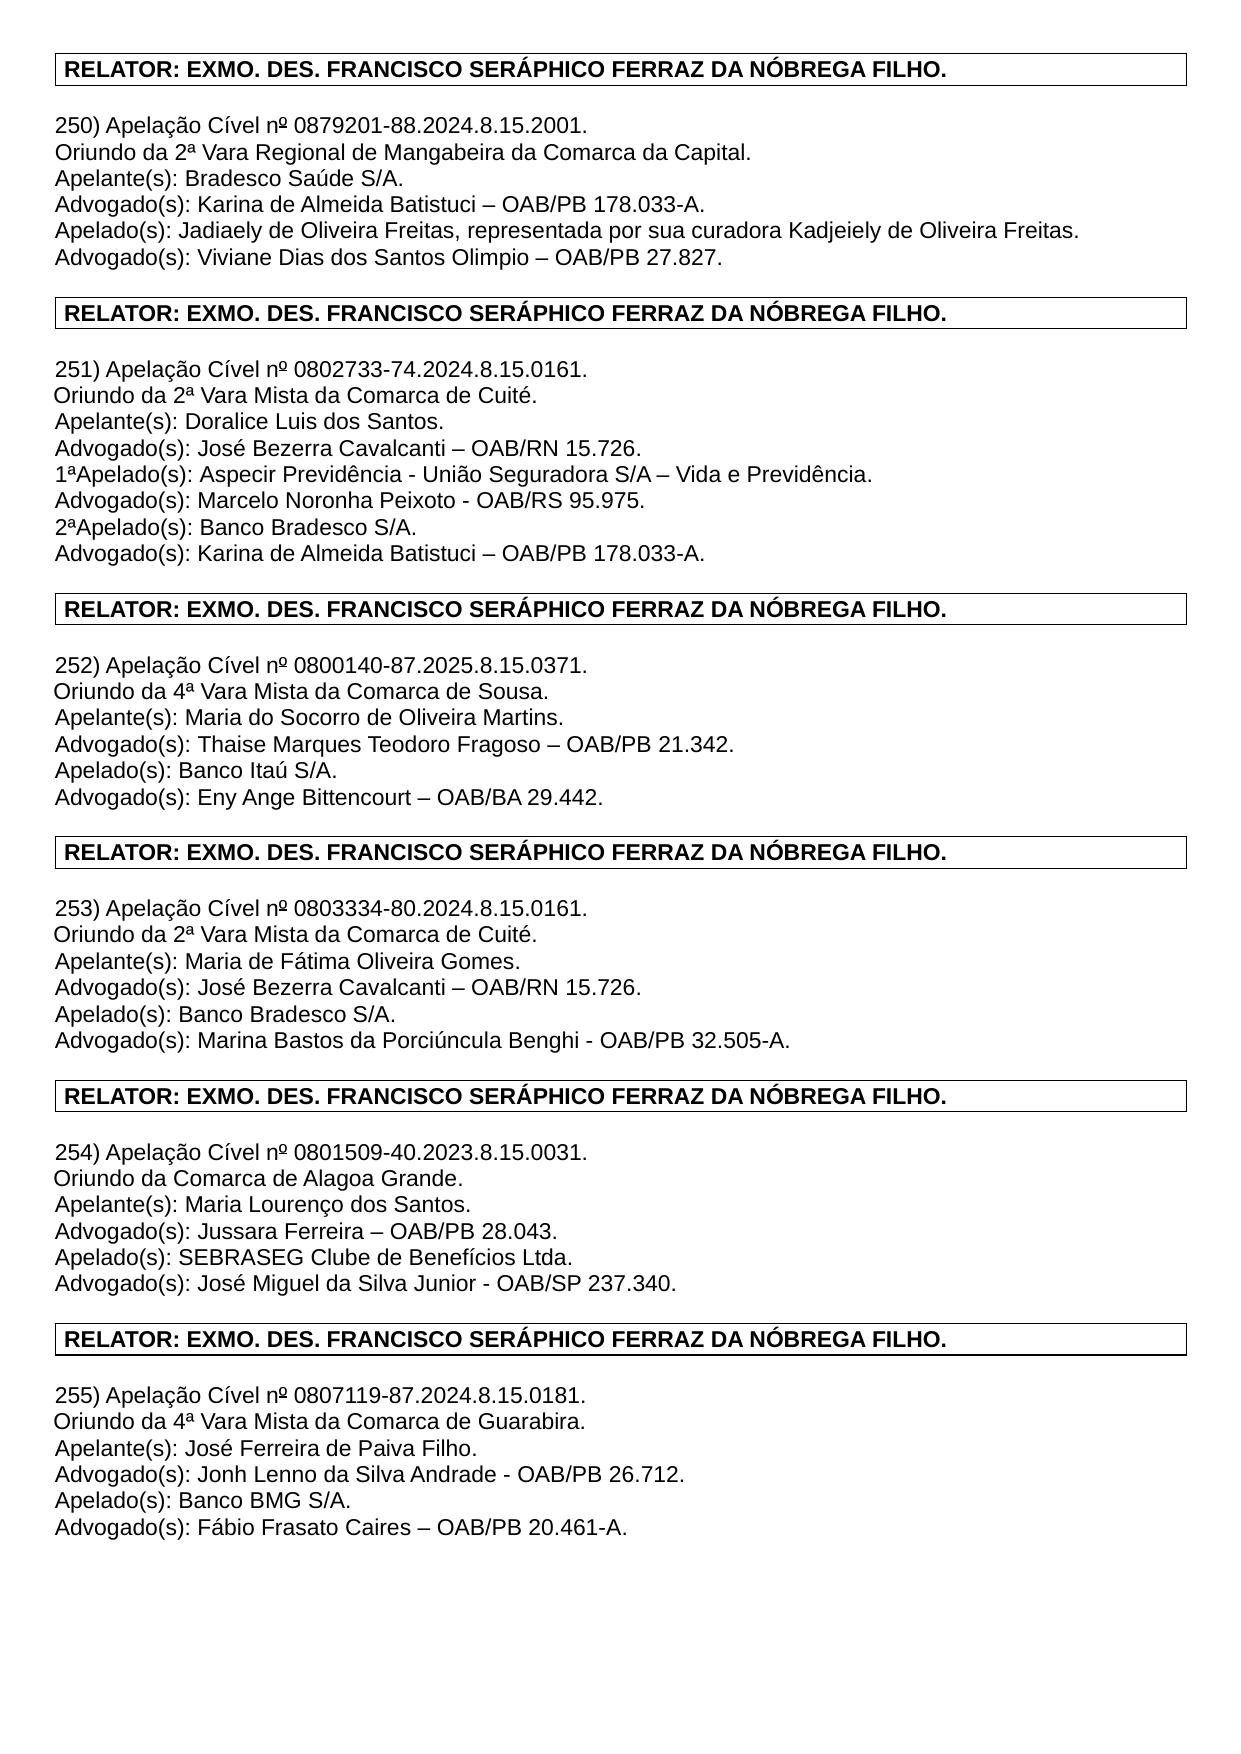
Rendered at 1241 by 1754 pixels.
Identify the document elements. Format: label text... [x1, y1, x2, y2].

text Oriundo da 4ª Vara Mista da Comarca de Guarabira. [53, 1408, 1187, 1435]
text 250) Apelação Cível nº 0879201-88.2024.8.15.2001. [54, 112, 1187, 138]
text Apelado(s): Banco Bradesco S/A. [54, 1001, 1187, 1027]
text Oriundo da 2ª Vara Mista da Comarca de Cuité. [53, 921, 1187, 948]
text Advogado(s): José Miguel da Silva Junior - OAB/SP 237.340. [54, 1270, 1187, 1297]
text 253) Apelação Cível nº 0803334-80.2024.8.15.0161. [54, 895, 1187, 921]
text Apelado(s): Jadiaely de Oliveira Freitas, representada por sua curadora Kadjeiely de Oliveira Freitas. [54, 217, 1187, 244]
text Advogado(s): Karina de Almeida Batistuci – OAB/PB 178.033-A. [54, 191, 1187, 217]
text Oriundo da Comarca de Alagoa Grande. [53, 1165, 1187, 1191]
text RELATOR: EXMO. DES. FRANCISCO SERÁPHICO FERRAZ DA NÓBREGA FILHO. [56, 837, 1186, 868]
text Advogado(s): Marina Bastos da Porciúncula Benghi - OAB/PB 32.505-A. [54, 1027, 1187, 1053]
text Oriundo da 4ª Vara Mista da Comarca de Sousa. [53, 678, 1187, 704]
text Apelante(s): José Ferreira de Paiva Filho. [54, 1435, 1187, 1461]
text Advogado(s): José Bezerra Cavalcanti – OAB/RN 15.726. [54, 974, 1187, 1001]
text Advogado(s): Fábio Frasato Caires – OAB/PB 20.461-A. [54, 1514, 1187, 1540]
text 252) Apelação Cível nº 0800140-87.2025.8.15.0371. [54, 652, 1187, 678]
text Apelante(s): Maria do Socorro de Oliveira Martins. [54, 704, 1187, 731]
text 251) Apelação Cível nº 0802733-74.2024.8.15.0161. [54, 356, 1187, 382]
text RELATOR: EXMO. DES. FRANCISCO SERÁPHICO FERRAZ DA NÓBREGA FILHO. [56, 298, 1186, 328]
text Advogado(s): José Bezerra Cavalcanti – OAB/RN 15.726. [54, 434, 1187, 461]
text Advogado(s): Eny Ange Bittencourt – OAB/BA 29.442. [54, 783, 1187, 810]
text Advogado(s): Thaise Marques Teodoro Fragoso – OAB/PB 21.342. [54, 731, 1187, 757]
text 255) Apelação Cível nº 0807119-87.2024.8.15.0181. [54, 1382, 1187, 1408]
text Oriundo da 2ª Vara Mista da Comarca de Cuité. [53, 382, 1187, 408]
text Oriundo da 2ª Vara Regional de Mangabeira da Comarca da Capital. [54, 138, 1187, 165]
text Apelante(s): Doralice Luis dos Santos. [54, 408, 1187, 434]
text Apelado(s): Banco BMG S/A. [54, 1487, 1187, 1514]
text Advogado(s): Marcelo Noronha Peixoto - OAB/RS 95.975. [54, 487, 1187, 514]
text RELATOR: EXMO. DES. FRANCISCO SERÁPHICO FERRAZ DA NÓBREGA FILHO. [56, 594, 1186, 624]
text 254) Apelação Cível nº 0801509-40.2023.8.15.0031. [54, 1138, 1187, 1165]
text Apelado(s): SEBRASEG Clube de Benefícios Ltda. [54, 1244, 1187, 1270]
text Apelado(s): Banco Itaú S/A. [54, 757, 1187, 783]
text Apelante(s): Bradesco Saúde S/A. [54, 165, 1187, 191]
text RELATOR: EXMO. DES. FRANCISCO SERÁPHICO FERRAZ DA NÓBREGA FILHO. [56, 1081, 1186, 1111]
text RELATOR: EXMO. DES. FRANCISCO SERÁPHICO FERRAZ DA NÓBREGA FILHO. [56, 1324, 1186, 1354]
text Advogado(s): Jonh Lenno da Silva Andrade - OAB/PB 26.712. [54, 1461, 1187, 1487]
text 2ªApelado(s): Banco Bradesco S/A. [54, 514, 1187, 540]
text Advogado(s): Karina de Almeida Batistuci – OAB/PB 178.033-A. [54, 540, 1187, 566]
text RELATOR: EXMO. DES. FRANCISCO SERÁPHICO FERRAZ DA NÓBREGA FILHO. [56, 54, 1186, 85]
text Advogado(s): Viviane Dias dos Santos Olimpio – OAB/PB 27.827. [54, 244, 1187, 270]
text Advogado(s): Jussara Ferreira – OAB/PB 28.043. [54, 1218, 1187, 1244]
text 1ªApelado(s): Aspecir Previdência - União Seguradora S/A – Vida e Previdência. [54, 461, 1187, 487]
text Apelante(s): Maria de Fátima Oliveira Gomes. [54, 948, 1187, 974]
text Apelante(s): Maria Lourenço dos Santos. [54, 1191, 1187, 1218]
